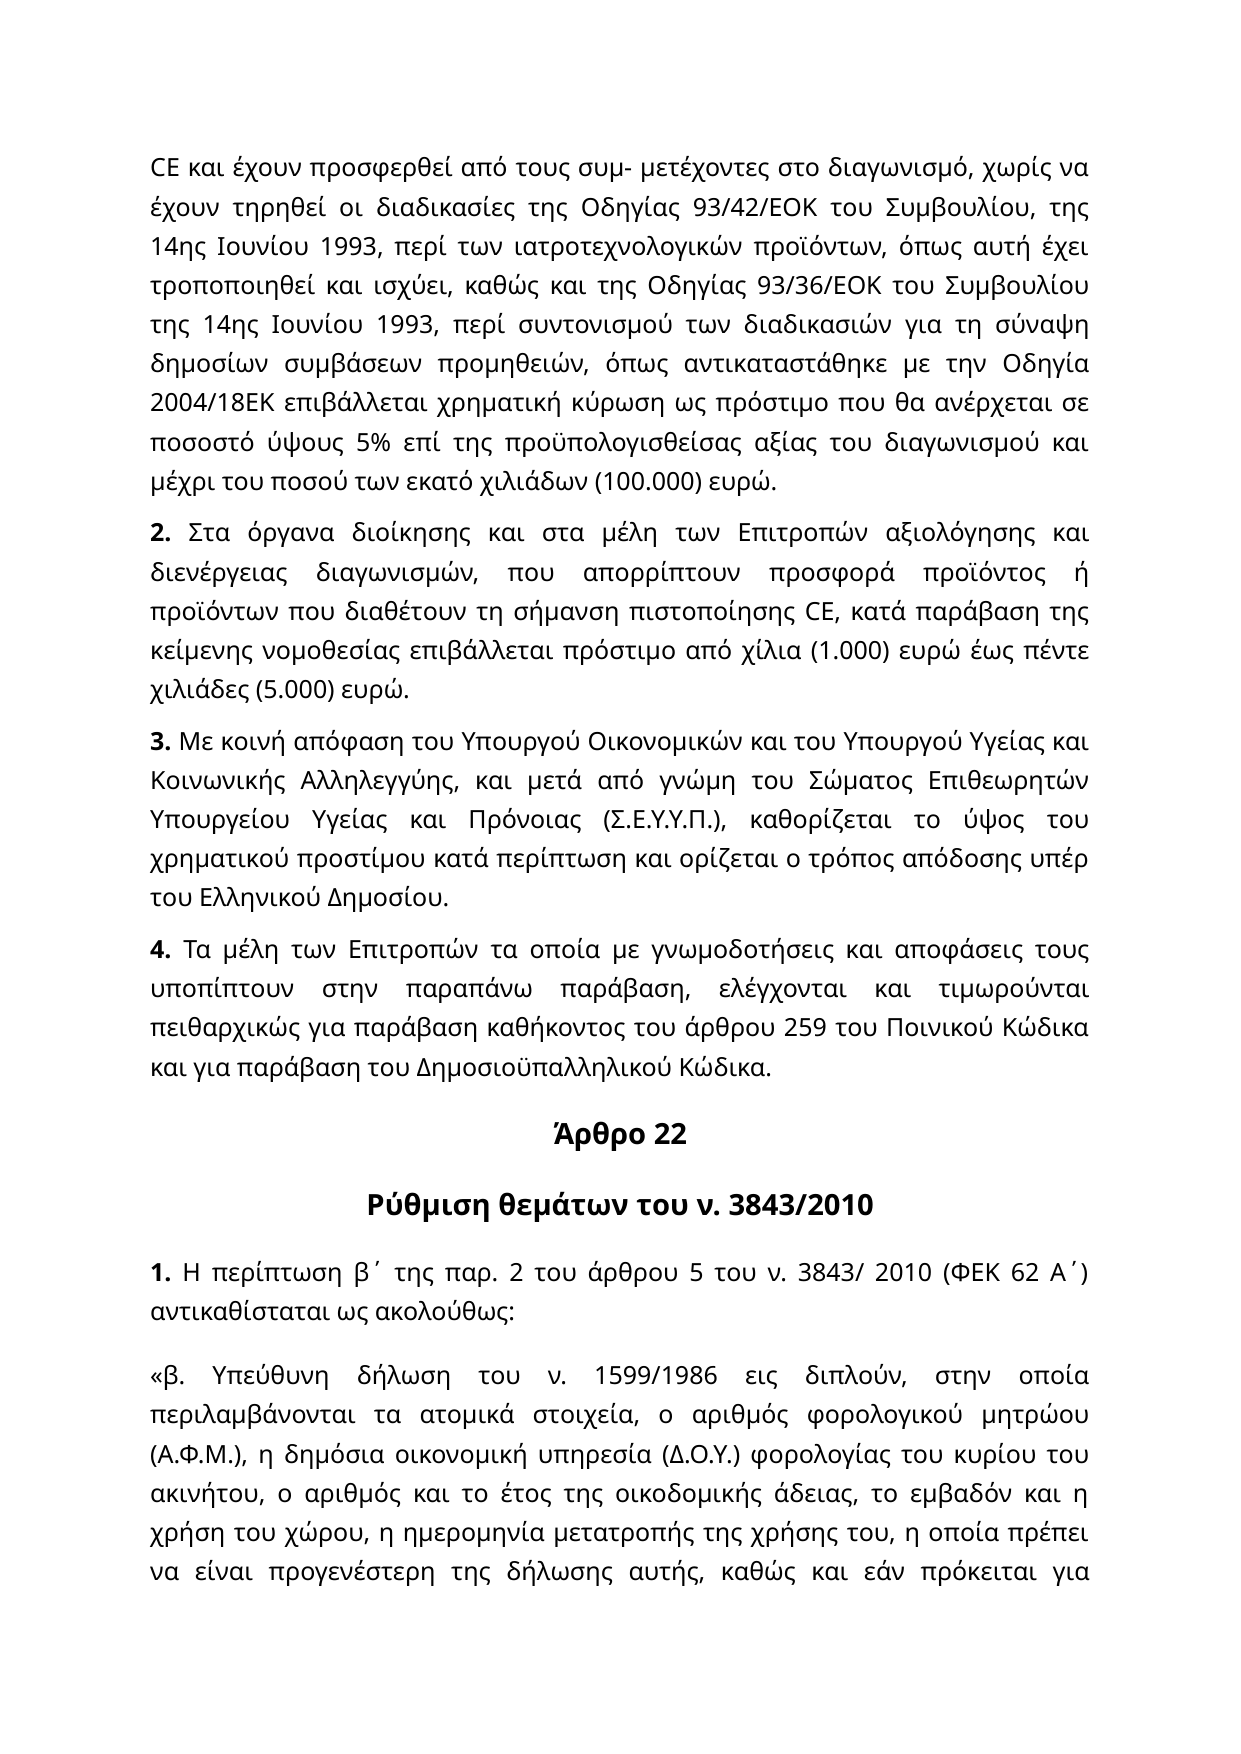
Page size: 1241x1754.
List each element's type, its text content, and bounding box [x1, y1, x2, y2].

subtitle Ρύθμιση θεμάτων του ν. 3843/2010 [150, 1184, 1090, 1224]
text 1. Η περίπτωση β΄ της παρ. 2 του άρθρου 5 του ν. 3843/ 2010 (ΦΕΚ 62 Α΄) αντικαθίσταται ως ακολούθως: [150, 1254, 1090, 1328]
text «β. Υπεύθυνη δήλωση του ν. 1599/1986 εις διπλούν, στην οποία περιλαμβάνονται τα ατομικά στοιχεία, ο αριθμός φορολογικού μητρώου (Α.Φ.Μ.), η δημόσια οικονομική υπηρεσία (Δ.Ο.Υ.) φορολογίας του κυρίου του ακινήτου, ο αριθμός και το έτος της οικοδομικής άδειας, το εμβαδόν και η χρήση του χώρου, η ημερομηνία μετατροπής της χρήσης του, η οποία πρέπει να είναι προγενέστερη της δήλωσης αυτής, καθώς και εάν πρόκειται για [150, 1358, 1090, 1588]
text 4. Τα μέλη των Επιτροπών τα οποία με γνωμοδοτήσεις και αποφάσεις τους υποπίπτουν στην παραπάνω παράβαση, ελέγχονται και τιμωρούνται πειθαρχικώς για παράβαση καθήκοντος του άρθρου 259 του Ποινικού Κώδικα και για παράβαση του Δημοσιοϋπαλληλικού Κώδικα. [150, 932, 1090, 1083]
subtitle Άρθρο 22 [150, 1113, 1090, 1153]
text CE και έχουν προσφερθεί από τους συμ- μετέχοντες στο διαγωνισμό, χωρίς να έχουν τηρηθεί οι διαδικασίες της Οδηγίας 93/42/ΕΟΚ του Συμβουλίου, της 14ης Ιουνίου 1993, περί των ιατροτεχνολογικών προϊόντων, όπως αυτή έχει τροποποιηθεί και ισχύει, καθώς και της Οδηγίας 93/36/ΕΟΚ του Συμβουλίου της 14ης Ιουνίου 1993, περί συντονισμού των διαδικασιών για τη σύναψη δημοσίων συμβάσεων προμηθειών, όπως αντικαταστάθηκε με την Οδηγία 2004/18ΕΚ επιβάλλεται χρηματική κύρωση ως πρόστιμο που θα ανέρχεται σε ποσοστό ύψους 5% επί της προϋπολογισθείσας αξίας του διαγωνισμού και μέχρι του ποσού των εκατό χιλιάδων (100.000) ευρώ. [150, 150, 1090, 497]
text 2. Στα όργανα διοίκησης και στα μέλη των Επιτροπών αξιολόγησης και διενέργειας διαγωνισμών, που απορρίπτουν προσφορά προϊόντος ή προϊόντων που διαθέτουν τη σήμανση πιστοποίησης CE, κατά παράβαση της κείμενης νομοθεσίας επιβάλλεται πρόστιμο από χίλια (1.000) ευρώ έως πέντε χιλιάδες (5.000) ευρώ. [150, 515, 1090, 706]
text 3. Με κοινή απόφαση του Υπουργού Οικονομικών και του Υπουργού Υγείας και Κοινωνικής Αλληλεγγύης, και μετά από γνώμη του Σώματος Επιθεωρητών Υπουργείου Υγείας και Πρόνοιας (Σ.Ε.Υ.Υ.Π.), καθορίζεται το ύψος του χρηματικού προστίμου κατά περίπτωση και ορίζεται ο τρόπος απόδοσης υπέρ του Ελληνικού Δημοσίου. [150, 723, 1090, 914]
